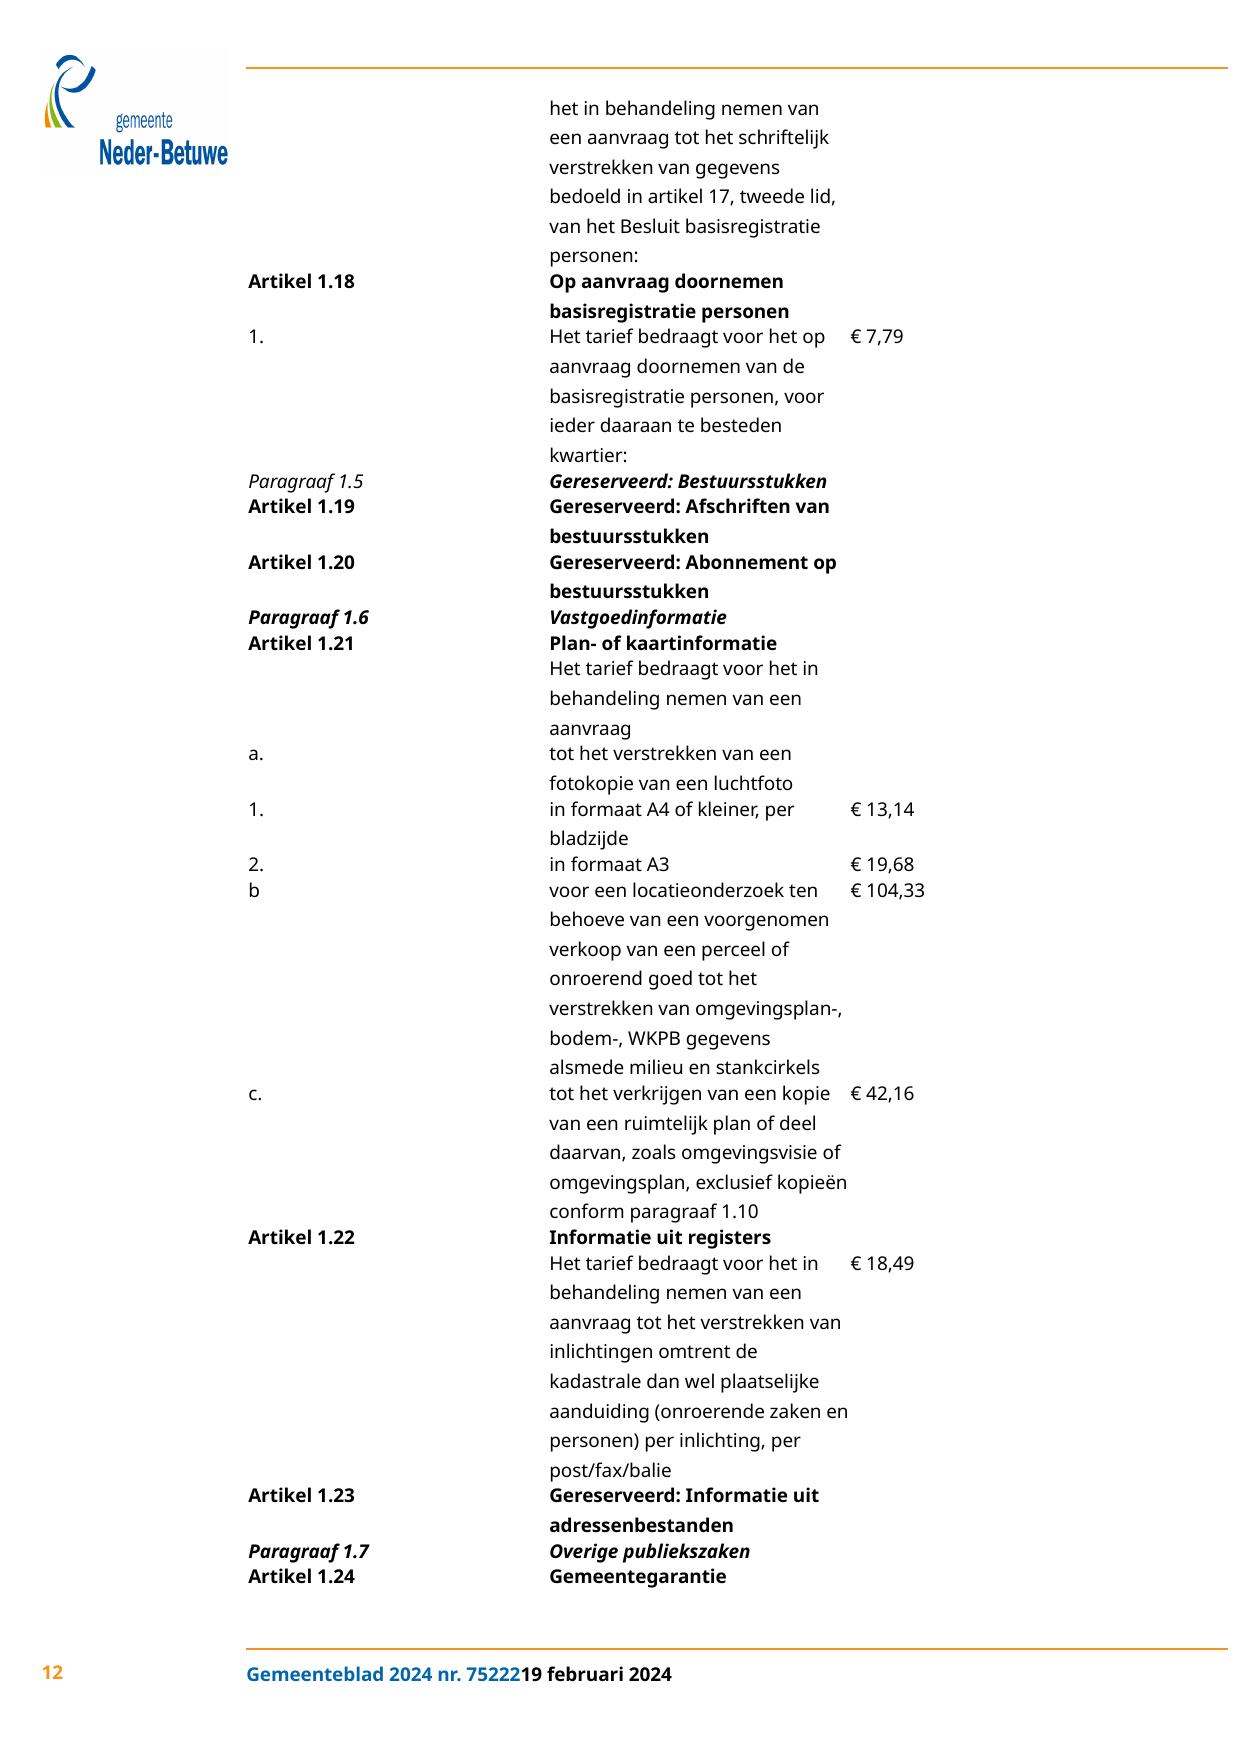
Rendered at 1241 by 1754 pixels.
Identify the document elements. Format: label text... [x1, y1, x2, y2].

table_cell € 19,68 [850, 851, 1152, 877]
table_cell Gereserveerd: Informatie uit adressenbestanden [549, 1483, 850, 1538]
table_cell [850, 269, 1152, 324]
table_cell [248, 95, 549, 268]
table_cell [850, 95, 1152, 268]
table_cell Artikel 1.20 [248, 549, 549, 604]
table_cell € 104,33 [850, 877, 1152, 1080]
table_cell [850, 468, 1152, 493]
table_cell [850, 630, 1152, 656]
table_cell a. [248, 741, 549, 796]
picture [41, 47, 231, 172]
table_cell € 18,49 [850, 1250, 1152, 1483]
table_cell tot het verstrekken van een fotokopie van een luchtfoto [549, 741, 850, 796]
table_cell [850, 656, 1152, 741]
table_cell tot het verkrijgen van een kopie van een ruimtelijk plan of deel daarvan, zoals omgevingsvisie of omgevingsplan, exclusief kopieën conform paragraaf 1.10 [549, 1080, 850, 1224]
table_cell Artikel 1.24 [248, 1564, 549, 1589]
table_cell € 7,79 [850, 324, 1152, 468]
table_cell [248, 656, 549, 741]
table_cell Overige publiekszaken [549, 1538, 850, 1564]
table_cell 1. [248, 796, 549, 851]
table_cell Artikel 1.22 [248, 1224, 549, 1250]
table_cell Het tarief bedraagt voor het in behandeling nemen van een aanvraag tot het verstrekken van inlichtingen omtrent de kadastrale dan wel plaatselijke aanduiding (onroerende zaken en personen) per inlichting, per post/fax/balie [549, 1250, 850, 1483]
table_cell Paragraaf 1.7 [248, 1538, 549, 1564]
table_cell Gereserveerd: Afschriften van bestuursstukken [549, 494, 850, 549]
table_cell Artikel 1.21 [248, 630, 549, 656]
table_cell Artikel 1.19 [248, 494, 549, 549]
table_cell [850, 549, 1152, 604]
table_cell c. [248, 1080, 549, 1224]
table_cell in formaat A3 [549, 851, 850, 877]
table_cell [850, 494, 1152, 549]
table_cell Artikel 1.18 [248, 269, 549, 324]
table_cell Paragraaf 1.6 [248, 604, 549, 630]
table_cell [850, 1483, 1152, 1538]
table_cell 2. [248, 851, 549, 877]
table_cell Plan- of kaartinformatie [549, 630, 850, 656]
table_cell € 13,14 [850, 796, 1152, 851]
table_cell Op aanvraag doornemen basisregistratie personen [549, 269, 850, 324]
table_cell Artikel 1.23 [248, 1483, 549, 1538]
table_cell b [248, 877, 549, 1080]
table_cell Het tarief bedraagt voor het op aanvraag doornemen van de basisregistratie personen, voor ieder daaraan te besteden kwartier: [549, 324, 850, 468]
table_cell 1. [248, 324, 549, 468]
table_cell Gereserveerd: Abonnement op bestuursstukken [549, 549, 850, 604]
table_cell het in behandeling nemen van een aanvraag tot het schriftelijk verstrekken van gegevens bedoeld in artikel 17, tweede lid, van het Besluit basisregistratie personen: [549, 95, 850, 268]
table_cell Gereserveerd: Bestuursstukken [549, 468, 850, 493]
table_cell [850, 1564, 1152, 1589]
table_cell [850, 604, 1152, 630]
table_cell Vastgoedinformatie [549, 604, 850, 630]
table_cell Informatie uit registers [549, 1224, 850, 1250]
table_cell Het tarief bedraagt voor het in behandeling nemen van een aanvraag [549, 656, 850, 741]
table_cell Paragraaf 1.5 [248, 468, 549, 493]
table_cell [850, 1224, 1152, 1250]
table_cell in formaat A4 of kleiner, per bladzijde [549, 796, 850, 851]
table_cell voor een locatieonderzoek ten behoeve van een voorgenomen verkoop van een perceel of onroerend goed tot het verstrekken van omgevingsplan-, bodem-, WKPB gegevens alsmede milieu en stankcirkels [549, 877, 850, 1080]
table_cell [850, 741, 1152, 796]
table_cell € 42,16 [850, 1080, 1152, 1224]
table_cell [248, 1250, 549, 1483]
table_cell [850, 1538, 1152, 1564]
table_cell Gemeentegarantie [549, 1564, 850, 1589]
